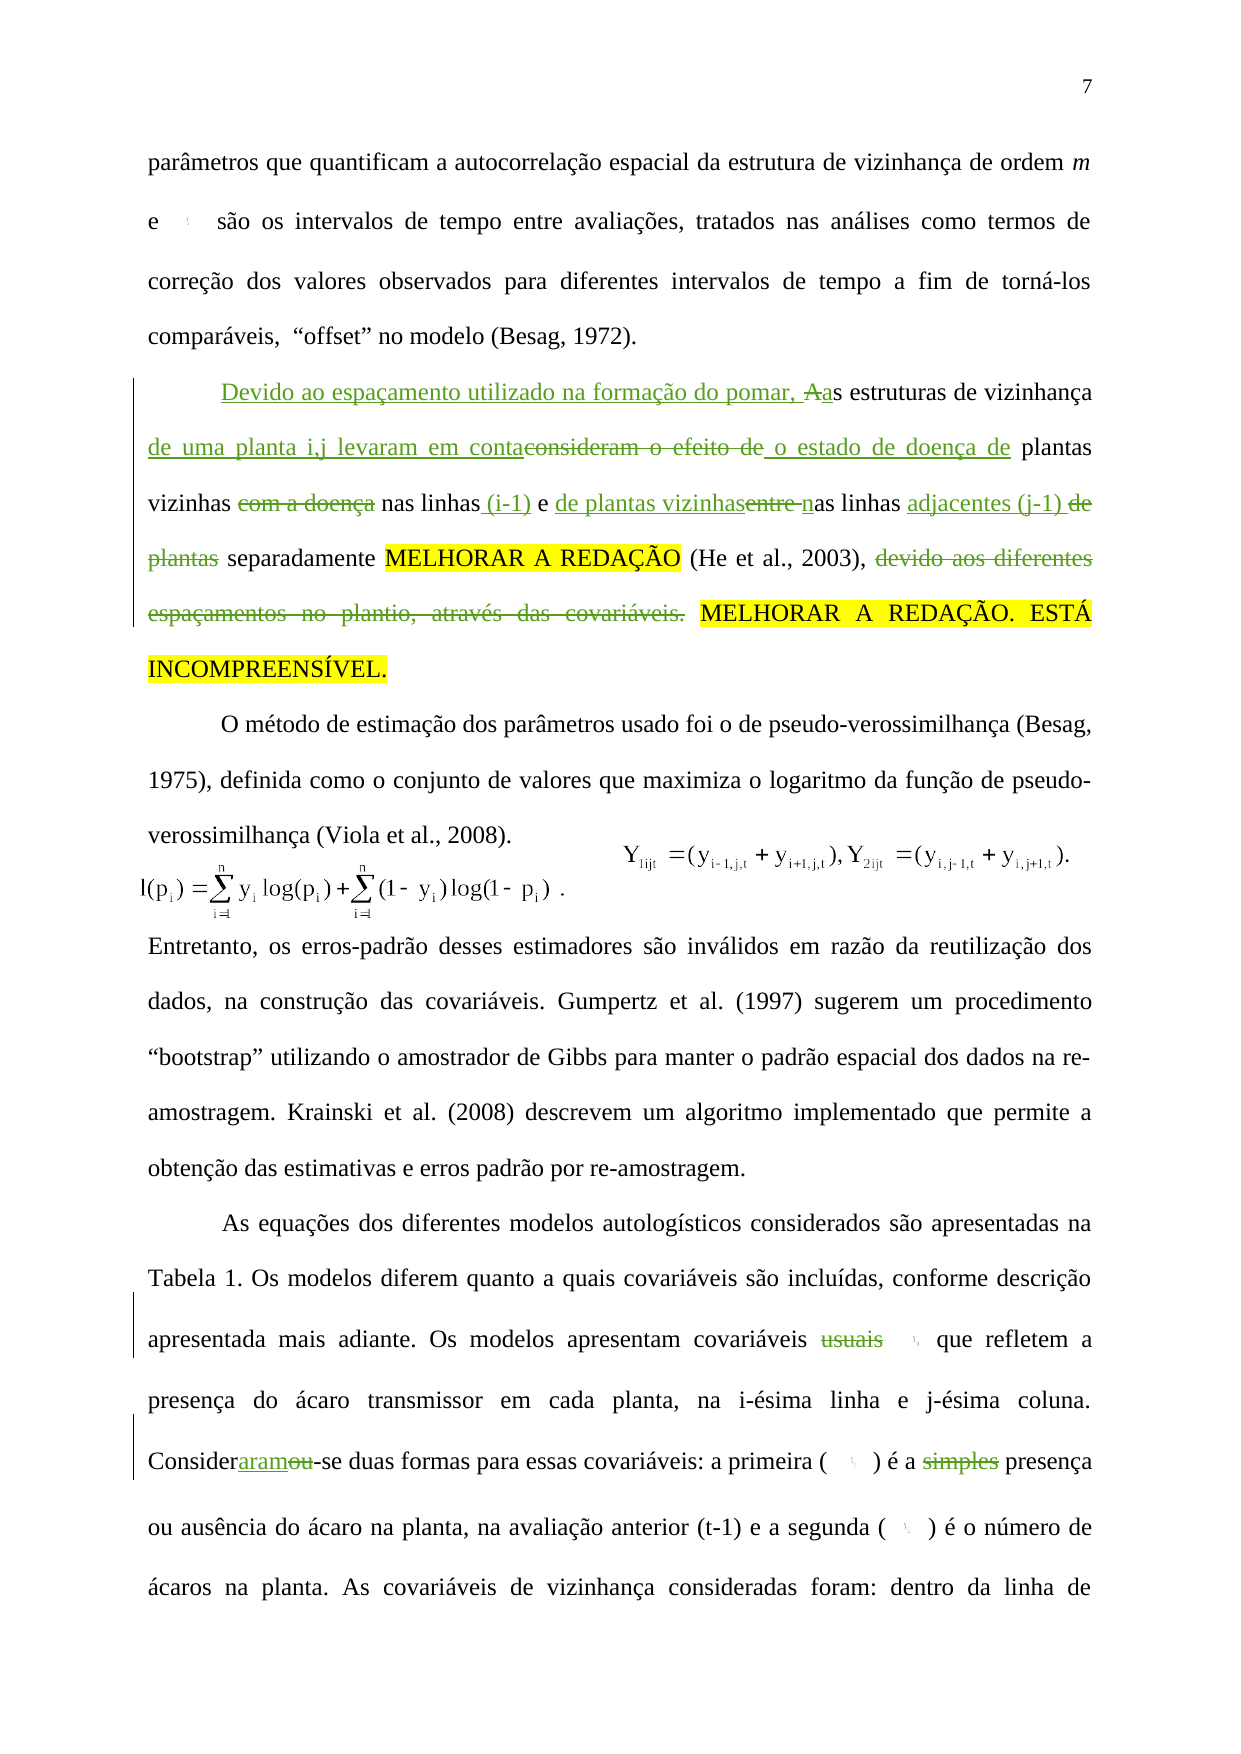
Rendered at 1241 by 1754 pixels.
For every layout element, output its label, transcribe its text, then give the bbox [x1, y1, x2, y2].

text parâmetros que quantificam a autocorrelação espacial da estrutura de vizinhança de ordem m e são os intervalos de tempo entre avaliações, tratados nas análises como termos de correção dos valores observados para diferentes intervalos de tempo a fim de torná-los comparáveis, “offset” no modelo (Besag, 1972). [148, 148, 1092, 350]
text Devido ao espaçamento utilizado na formação do pomar, as estruturas de vizinhança de uma planta i,j levaram em conta o estado de doença de plantas vizinhas nas linhas (i-1) e de plantas vizinhasnas linhas adjacentes (j-1) separadamente MELHORAR A REDAÇÃO (He et al., 2003), MELHORAR A REDAÇÃO. ESTÁ INCOMPREENSÍVEL. [148, 378, 1092, 683]
text O método de estimação dos parâmetros usado foi o de pseudo-verossimilhança (Besag, 1975), definida como o conjunto de valores que maximiza o logaritmo da função de pseudo-verossimilhança (Viola et al., 2008). [148, 710, 1092, 877]
text As equações dos diferentes modelos autologísticos considerados são apresentadas na Tabela 1. Os modelos diferem quanto a quais covariáveis são incluídas, conforme descrição apresentada mais adiante. Os modelos apresentam covariáveis que refletem a presença do ácaro transmissor em cada planta, na i-ésima linha e j-ésima coluna. Consideraram-se duas formas para essas covariáveis: a primeira ( ) é a presença ou ausência do ácaro na planta, na avaliação anterior (t-1) e a segunda () é o número de ácaros na planta. As covariáveis de vizinhança consideradas foram: dentro da linha de plantio e entre linhas vizinhas ou adjacentes no tempo anterior. [148, 1209, 1092, 1601]
text Entretanto, os erros-padrão desses estimadores são inválidos em razão da reutilização dos dados, na construção das covariáveis. Gumpertz et al. (1997) sugerem um procedimento “bootstrap” utilizando o amostrador de Gibbs para manter o padrão espacial dos dados na re-amostragem. Krainski et al. (2008) descrevem um algoritmo implementado que permite a obtenção das estimativas e erros padrão por re-amostragem. [148, 932, 1092, 1181]
